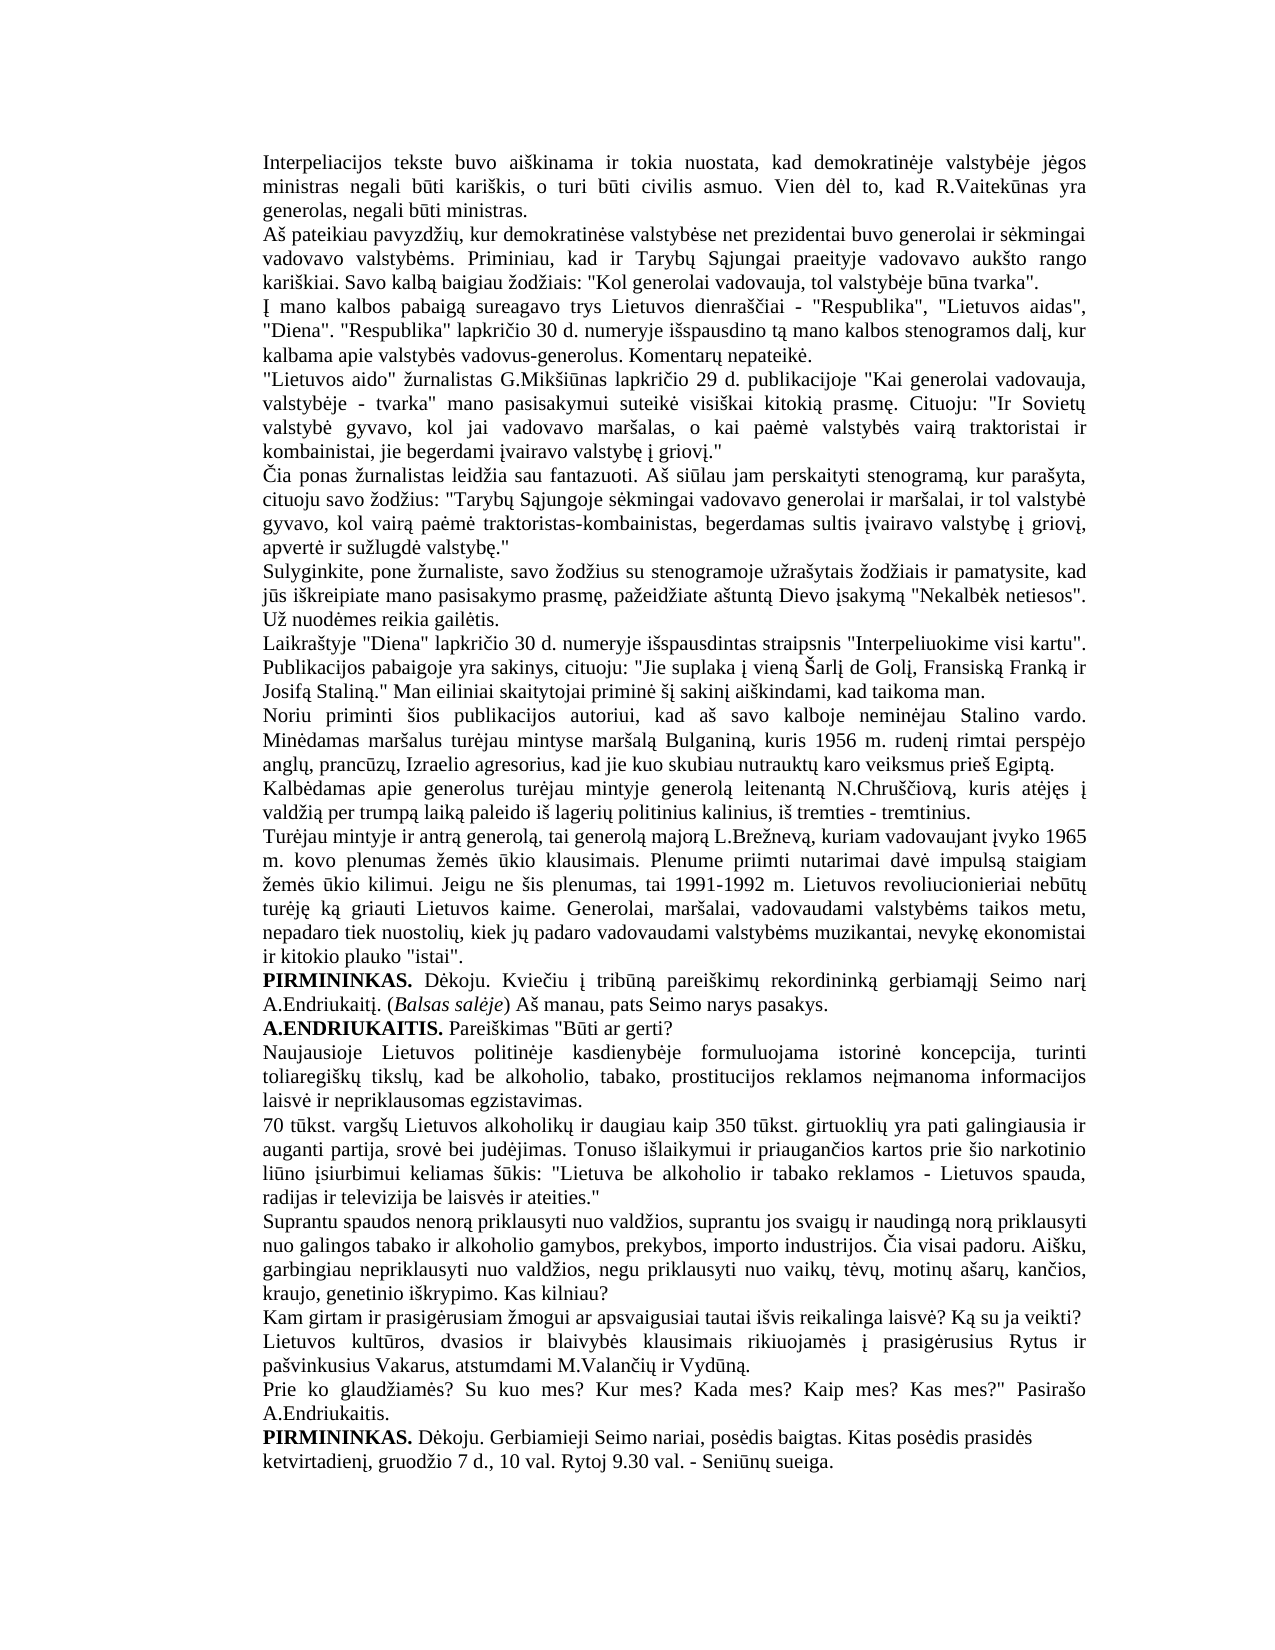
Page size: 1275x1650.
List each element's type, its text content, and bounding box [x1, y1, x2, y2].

text Prie ko glaudžiamės? Su kuo mes? Kur mes? Kada mes? Kaip mes? Kas mes?" Pasirašo A.Endriukaitis. [262, 1377, 1087, 1425]
text "Lietuvos aido" žurnalistas G.Mikšiūnas lapkričio 29 d. publikacijoje "Kai generolai vadovauja, valstybėje - tvarka" mano pasisakymui suteikė visiškai kitokią prasmę. Cituoju: "Ir Sovietų valstybė gyvavo, kol jai vadovavo maršalas, o kai paėmė valstybės vairą traktoristai ir kombainistai, jie begerdami įvairavo valstybę į griovį." [262, 367, 1087, 463]
text PIRMININKAS. Dėkoju. Gerbiamieji Seimo nariai, posėdis baigtas. Kitas posėdis prasidės ketvirtadienį, gruodžio 7 d., 10 val. Rytoj 9.30 val. - Seniūnų sueiga. [262, 1425, 1087, 1473]
text Laikraštyje "Diena" lapkričio 30 d. numeryje išspausdintas straipsnis "Interpeliuokime visi kartu". Publikacijos pabaigoje yra sakinys, cituoju: "Jie suplaka į vieną Šarlį de Golį, Fransiską Franką ir Josifą Staliną." Man eiliniai skaitytojai priminė šį sakinį aiškindami, kad taikoma man. [262, 631, 1087, 703]
text Čia ponas žurnalistas leidžia sau fantazuoti. Aš siūlau jam perskaityti stenogramą, kur parašyta, cituoju savo žodžius: "Tarybų Sąjungoje sėkmingai vadovavo generolai ir maršalai, ir tol valstybė gyvavo, kol vairą paėmė traktoristas-kombainistas, begerdamas sultis įvairavo valstybę į griovį, apvertė ir sužlugdė valstybę." [262, 463, 1087, 559]
text Sulyginkite, pone žurnaliste, savo žodžius su stenogramoje užrašytais žodžiais ir pamatysite, kad jūs iškreipiate mano pasisakymo prasmę, pažeidžiate aštuntą Dievo įsakymą "Nekalbėk netiesos". Už nuodėmes reikia gailėtis. [262, 559, 1087, 631]
text Noriu priminti šios publikacijos autoriui, kad aš savo kalboje neminėjau Stalino vardo. Minėdamas maršalus turėjau mintyse maršalą Bulganiną, kuris 1956 m. rudenį rimtai perspėjo anglų, prancūzų, Izraelio agresorius, kad jie kuo skubiau nutrauktų karo veiksmus prieš Egiptą. [262, 703, 1087, 776]
text PIRMININKAS. Dėkoju. Kviečiu į tribūną pareiškimų rekordininką gerbiamąjį Seimo narį A.Endriukaitį. (Balsas salėje) Aš manau, pats Seimo narys pasakys. [262, 968, 1087, 1016]
text Į mano kalbos pabaigą sureagavo trys Lietuvos dienraščiai - "Respublika", "Lietuvos aidas", "Diena". "Respublika" lapkričio 30 d. numeryje išspausdino tą mano kalbos stenogramos dalį, kur kalbama apie valstybės vadovus-generolus. Komentarų nepateikė. [262, 294, 1087, 367]
text Kalbėdamas apie generolus turėjau mintyje generolą leitenantą N.Chruščiovą, kuris atėjęs į valdžią per trumpą laiką paleido iš lagerių politinius kalinius, iš tremties - tremtinius. [262, 776, 1087, 824]
text A.ENDRIUKAITIS. Pareiškimas "Būti ar gerti? [262, 1016, 1087, 1040]
text Turėjau mintyje ir antrą generolą, tai generolą majorą L.Brežnevą, kuriam vadovaujant įvyko 1965 m. kovo plenumas žemės ūkio klausimais. Plenume priimti nutarimai davė impulsą staigiam žemės ūkio kilimui. Jeigu ne šis plenumas, tai 1991-1992 m. Lietuvos revoliucionieriai nebūtų turėję ką griauti Lietuvos kaime. Generolai, maršalai, vadovaudami valstybėms taikos metu, nepadaro tiek nuostolių, kiek jų padaro vadovaudami valstybėms muzikantai, nevykę ekonomistai ir kitokio plauko "istai". [262, 824, 1087, 968]
text 70 tūkst. vargšų Lietuvos alkoholikų ir daugiau kaip 350 tūkst. girtuoklių yra pati galingiausia ir auganti partija, srovė bei judėjimas. Tonuso išlaikymui ir priaugančios kartos prie šio narkotinio liūno įsiurbimui keliamas šūkis: "Lietuva be alkoholio ir tabako reklamos - Lietuvos spauda, radijas ir televizija be laisvės ir ateities." [262, 1112, 1087, 1209]
text Naujausioje Lietuvos politinėje kasdienybėje formuluojama istorinė koncepcija, turinti toliaregiškų tikslų, kad be alkoholio, tabako, prostitucijos reklamos neįmanoma informacijos laisvė ir nepriklausomas egzistavimas. [262, 1040, 1087, 1112]
text Interpeliacijos tekste buvo aiškinama ir tokia nuostata, kad demokratinėje valstybėje jėgos ministras negali būti kariškis, o turi būti civilis asmuo. Vien dėl to, kad R.Vaitekūnas yra generolas, negali būti ministras. [262, 150, 1087, 222]
text Lietuvos kultūros, dvasios ir blaivybės klausimais rikiuojamės į prasigėrusius Rytus ir pašvinkusius Vakarus, atstumdami M.Valančių ir Vydūną. [262, 1329, 1087, 1377]
text Suprantu spaudos nenorą priklausyti nuo valdžios, suprantu jos svaigų ir naudingą norą priklausyti nuo galingos tabako ir alkoholio gamybos, prekybos, importo industrijos. Čia visai padoru. Aišku, garbingiau nepriklausyti nuo valdžios, negu priklausyti nuo vaikų, tėvų, motinų ašarų, kančios, kraujo, genetinio iškrypimo. Kas kilniau? [262, 1209, 1087, 1305]
text Aš pateikiau pavyzdžių, kur demokratinėse valstybėse net prezidentai buvo generolai ir sėkmingai vadovavo valstybėms. Priminiau, kad ir Tarybų Sąjungai praeityje vadovavo aukšto rango kariškiai. Savo kalbą baigiau žodžiais: "Kol generolai vadovauja, tol valstybėje būna tvarka". [262, 222, 1087, 294]
text Kam girtam ir prasigėrusiam žmogui ar apsvaigusiai tautai išvis reikalinga laisvė? Ką su ja veikti? [262, 1305, 1087, 1329]
